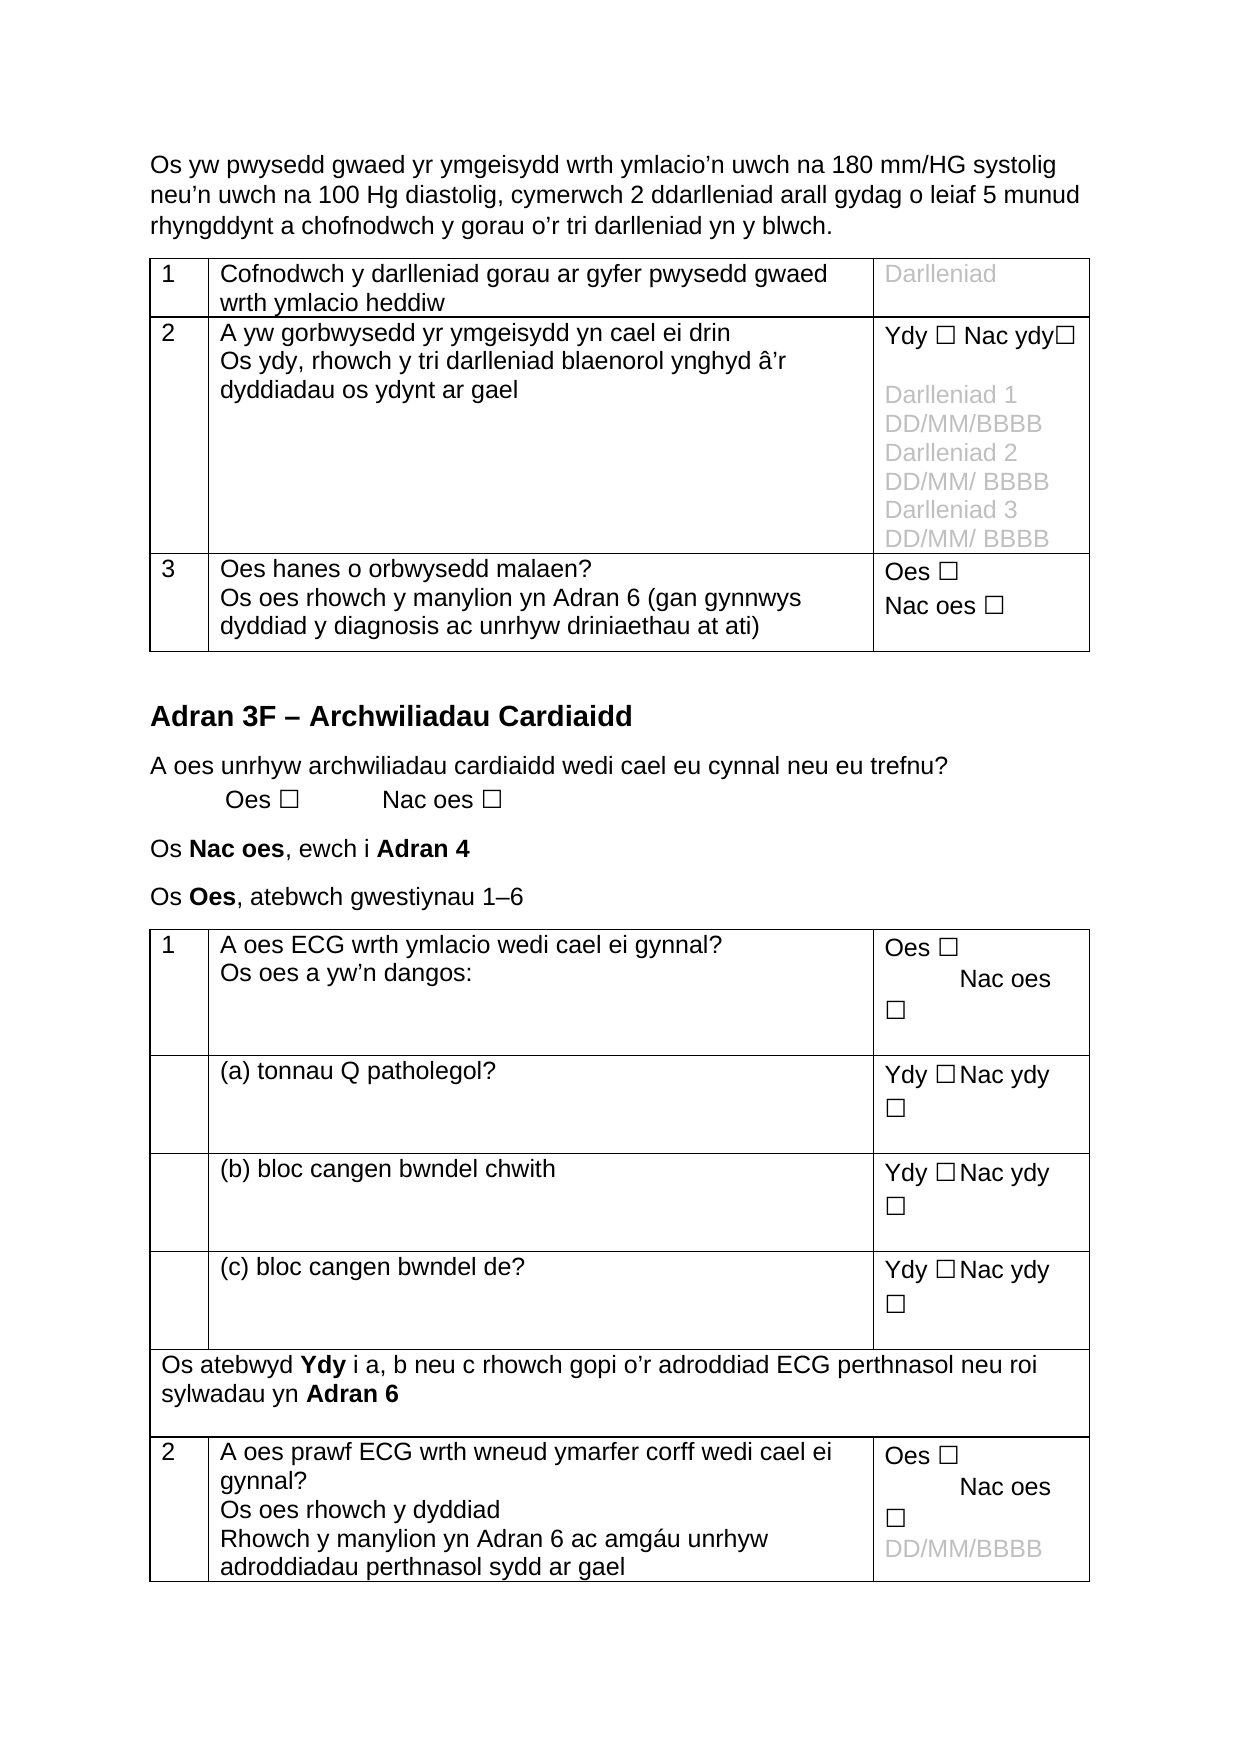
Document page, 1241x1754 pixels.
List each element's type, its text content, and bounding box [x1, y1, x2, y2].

table_cell [151, 1154, 208, 1251]
table_header A oes ECG wrth ymlacio wedi cael ei gynnal? Os oes a yw’n dangos: [209, 930, 873, 1055]
table_cell (b) bloc cangen bwndel chwith [209, 1154, 873, 1251]
text Os Nac oes, ewch i Adran 4 [150, 834, 1090, 863]
table_cell Ydy ☐ Nac ydy ☐ [874, 1056, 1089, 1153]
table_cell Ydy ☐ Nac ydy ☐ [874, 1252, 1089, 1349]
table_header Oes ☐ Nac oes ☐ [874, 930, 1089, 1055]
table_cell 3 [151, 554, 208, 651]
text A oes unrhyw archwiliadau cardiaidd wedi cael eu cynnal neu eu trefnu? Oes ☐ Nac oes ☐ [150, 751, 1090, 816]
table_cell A oes prawf ECG wrth wneud ymarfer corff wedi cael ei gynnal? Os oes rhowch y dyddiad Rhowch y manylion yn Adran 6 ac amgáu unrhyw adroddiadau perthnasol sydd ar gael [209, 1438, 873, 1581]
table_cell 2 [151, 1438, 208, 1581]
table_cell Oes hanes o orbwysedd malaen? Os oes rhowch y manylion yn Adran 6 (gan gynnwys dyddiad y diagnosis ac unrhyw driniaethau at ati) [209, 554, 873, 651]
table_cell Ydy ☐ Nac ydy ☐ [874, 1154, 1089, 1251]
table_cell Os atebwyd Ydy i a, b neu c rhowch gopi o’r adroddiad ECG perthnasol neu roi sylwadau yn Adran 6 [151, 1350, 1089, 1436]
table_cell 2 [151, 318, 208, 553]
text Os yw pwysedd gwaed yr ymgeisydd wrth ymlacio’n uwch na 180 mm/HG systolig neu’n uwch na 100 Hg diastolig, cymerwch 2 ddarlleniad arall gydag o leiaf 5 munud rhyngddynt a chofnodwch y gorau o’r tri darlleniad yn y blwch. [150, 150, 1090, 239]
table_cell Oes ☐ Nac oes ☐ [874, 554, 1089, 651]
table_header Darlleniad [874, 259, 1089, 316]
text Os Oes, atebwch gwestiynau 1–6 [150, 882, 1090, 910]
table_cell (a) tonnau Q patholegol? [209, 1056, 873, 1153]
table_cell Oes ☐ Nac oes ☐ DD/MM/BBBB [874, 1438, 1089, 1581]
table_header 1 [151, 259, 208, 316]
table_cell (c) bloc cangen bwndel de? [209, 1252, 873, 1349]
table_cell A yw gorbwysedd yr ymgeisydd yn cael ei drin Os ydy, rhowch y tri darlleniad blaenorol ynghyd â’r dyddiadau os ydynt ar gael [209, 318, 873, 553]
table_header 1 [151, 930, 208, 1055]
table_header Cofnodwch y darlleniad gorau ar gyfer pwysedd gwaed wrth ymlacio heddiw [209, 259, 873, 316]
table_cell Ydy ☐ Nac ydy☐ Darlleniad 1 DD/MM/BBBB Darlleniad 2 DD/MM/ BBBB Darlleniad 3 DD/MM/ BBBB [874, 318, 1089, 553]
table_cell [151, 1252, 208, 1349]
table_cell [151, 1056, 208, 1153]
text Adran 3F – Archwiliadau Cardiaidd [150, 699, 1090, 732]
